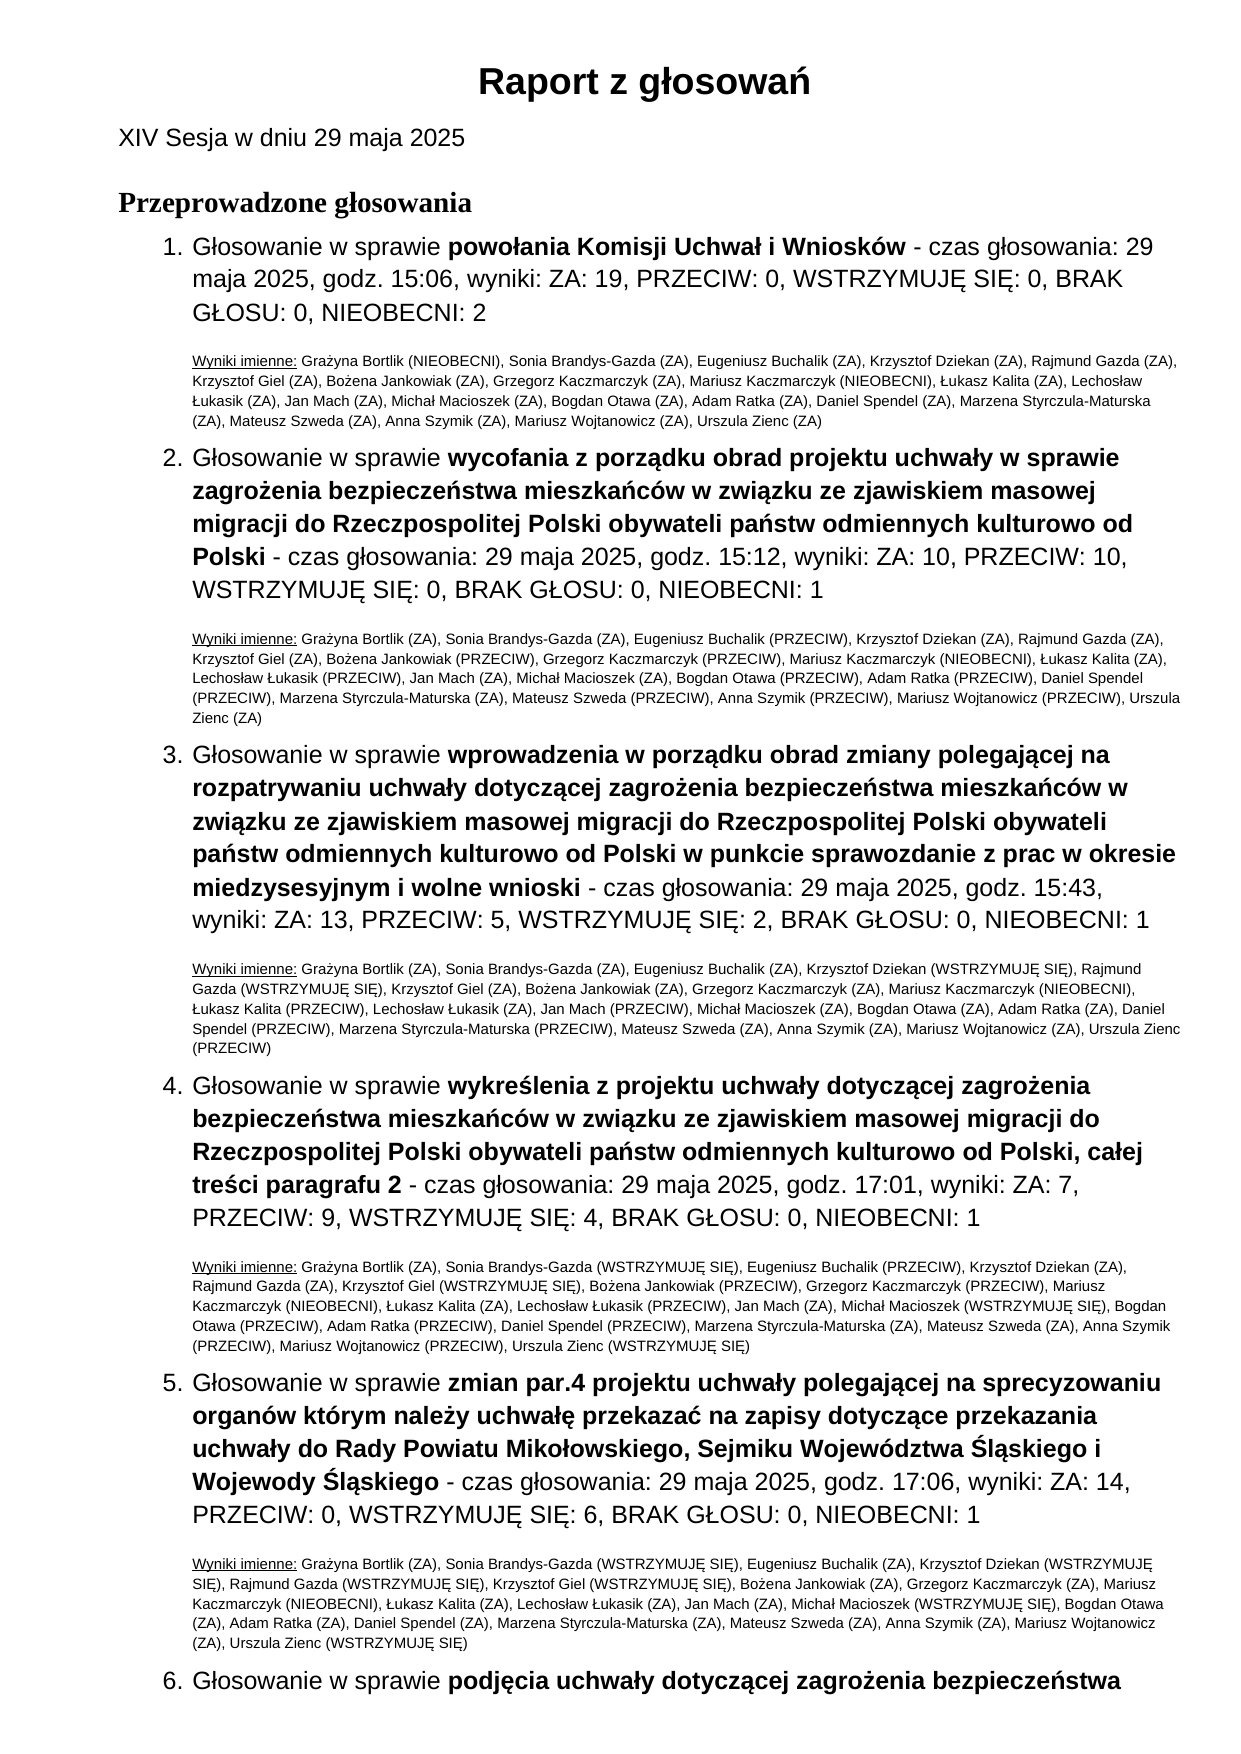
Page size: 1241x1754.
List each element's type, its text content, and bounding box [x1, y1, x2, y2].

list Głosowanie w sprawie wprowadzenia w porządku obrad zmiany polegającej na rozpatrywaniu uchwały dotyczącej zagrożenia bezpieczeństwa mieszkańców w związku ze zjawiskiem masowej migracji do Rzeczpospolitej Polski obywateli państw odmiennych kulturowo od Polski w punkcie sprawozdanie z prac w okresie miedzysesyjnym i wolne wnioski - czas głosowania: 29 maja 2025, godz. 15:43, wyniki: ZA: 13, PRZECIW: 5, WSTRZYMUJĘ SIĘ: 2, BRAK GŁOSU: 0, NIEOBECNI: 1 [162, 740, 1181, 934]
list Wyniki imienne: Grażyna Bortlik (ZA), Sonia Brandys-Gazda (WSTRZYMUJĘ SIĘ), Eugeniusz Buchalik (ZA), Krzysztof Dziekan (WSTRZYMUJĘ SIĘ), Rajmund Gazda (WSTRZYMUJĘ SIĘ), Krzysztof Giel (WSTRZYMUJĘ SIĘ), Bożena Jankowiak (ZA), Grzegorz Kaczmarczyk (ZA), Mariusz Kaczmarczyk (NIEOBECNI), Łukasz Kalita (ZA), Lechosław Łukasik (ZA), Jan Mach (ZA), Michał Macioszek (WSTRZYMUJĘ SIĘ), Bogdan Otawa (ZA), Adam Ratka (ZA), Daniel Spendel (ZA), Marzena Styrczula-Maturska (ZA), Mateusz Szweda (ZA), Anna Szymik (ZA), Mariusz Wojtanowicz (ZA), Urszula Zienc (WSTRZYMUJĘ SIĘ) [162, 1555, 1181, 1652]
text Raport z głosowań [118, 59, 1181, 102]
list Wyniki imienne: Grażyna Bortlik (ZA), Sonia Brandys-Gazda (ZA), Eugeniusz Buchalik (PRZECIW), Krzysztof Dziekan (ZA), Rajmund Gazda (ZA), Krzysztof Giel (ZA), Bożena Jankowiak (PRZECIW), Grzegorz Kaczmarczyk (PRZECIW), Mariusz Kaczmarczyk (NIEOBECNI), Łukasz Kalita (ZA), Lechosław Łukasik (PRZECIW), Jan Mach (ZA), Michał Macioszek (ZA), Bogdan Otawa (PRZECIW), Adam Ratka (PRZECIW), Daniel Spendel (PRZECIW), Marzena Styrczula-Maturska (ZA), Mateusz Szweda (PRZECIW), Anna Szymik (PRZECIW), Mariusz Wojtanowicz (PRZECIW), Urszula Zienc (ZA) [162, 630, 1181, 727]
list Głosowanie w sprawie wykreślenia z projektu uchwały dotyczącej zagrożenia bezpieczeństwa mieszkańców w związku ze zjawiskiem masowej migracji do Rzeczpospolitej Polski obywateli państw odmiennych kulturowo od Polski, całej treści paragrafu 2 - czas głosowania: 29 maja 2025, godz. 17:01, wyniki: ZA: 7, PRZECIW: 9, WSTRZYMUJĘ SIĘ: 4, BRAK GŁOSU: 0, NIEOBECNI: 1 [162, 1071, 1181, 1232]
subtitle Przeprowadzone głosowania [118, 185, 1181, 219]
list Wyniki imienne: Grażyna Bortlik (ZA), Sonia Brandys-Gazda (WSTRZYMUJĘ SIĘ), Eugeniusz Buchalik (PRZECIW), Krzysztof Dziekan (ZA), Rajmund Gazda (ZA), Krzysztof Giel (WSTRZYMUJĘ SIĘ), Bożena Jankowiak (PRZECIW), Grzegorz Kaczmarczyk (PRZECIW), Mariusz Kaczmarczyk (NIEOBECNI), Łukasz Kalita (ZA), Lechosław Łukasik (PRZECIW), Jan Mach (ZA), Michał Macioszek (WSTRZYMUJĘ SIĘ), Bogdan Otawa (PRZECIW), Adam Ratka (PRZECIW), Daniel Spendel (PRZECIW), Marzena Styrczula-Maturska (ZA), Mateusz Szweda (ZA), Anna Szymik (PRZECIW), Mariusz Wojtanowicz (PRZECIW), Urszula Zienc (WSTRZYMUJĘ SIĘ) [162, 1258, 1181, 1354]
list Głosowanie w sprawie powołania Komisji Uchwał i Wniosków - czas głosowania: 29 maja 2025, godz. 15:06, wyniki: ZA: 19, PRZECIW: 0, WSTRZYMUJĘ SIĘ: 0, BRAK GŁOSU: 0, NIEOBECNI: 2 [162, 231, 1181, 326]
list Wyniki imienne: Grażyna Bortlik (ZA), Sonia Brandys-Gazda (ZA), Eugeniusz Buchalik (ZA), Krzysztof Dziekan (WSTRZYMUJĘ SIĘ), Rajmund Gazda (WSTRZYMUJĘ SIĘ), Krzysztof Giel (ZA), Bożena Jankowiak (ZA), Grzegorz Kaczmarczyk (ZA), Mariusz Kaczmarczyk (NIEOBECNI), Łukasz Kalita (PRZECIW), Lechosław Łukasik (ZA), Jan Mach (PRZECIW), Michał Macioszek (ZA), Bogdan Otawa (ZA), Adam Ratka (ZA), Daniel Spendel (PRZECIW), Marzena Styrczula-Maturska (PRZECIW), Mateusz Szweda (ZA), Anna Szymik (ZA), Mariusz Wojtanowicz (ZA), Urszula Zienc (PRZECIW) [162, 961, 1181, 1057]
list Głosowanie w sprawie zmian par.4 projektu uchwały polegającej na sprecyzowaniu organów którym należy uchwałę przekazać na zapisy dotyczące przekazania uchwały do Rady Powiatu Mikołowskiego, Sejmiku Województwa Śląskiego i Wojewody Śląskiego - czas głosowania: 29 maja 2025, godz. 17:06, wyniki: ZA: 14, PRZECIW: 0, WSTRZYMUJĘ SIĘ: 6, BRAK GŁOSU: 0, NIEOBECNI: 1 [162, 1368, 1181, 1529]
text XIV Sesja w dniu 29 maja 2025 [118, 123, 1181, 152]
list Głosowanie w sprawie wycofania z porządku obrad projektu uchwały w sprawie zagrożenia bezpieczeństwa mieszkańców w związku ze zjawiskiem masowej migracji do Rzeczpospolitej Polski obywateli państw odmiennych kulturowo od Polski - czas głosowania: 29 maja 2025, godz. 15:12, wyniki: ZA: 10, PRZECIW: 10, WSTRZYMUJĘ SIĘ: 0, BRAK GŁOSU: 0, NIEOBECNI: 1 [162, 443, 1181, 604]
list Wyniki imienne: Grażyna Bortlik (NIEOBECNI), Sonia Brandys-Gazda (ZA), Eugeniusz Buchalik (ZA), Krzysztof Dziekan (ZA), Rajmund Gazda (ZA), Krzysztof Giel (ZA), Bożena Jankowiak (ZA), Grzegorz Kaczmarczyk (ZA), Mariusz Kaczmarczyk (NIEOBECNI), Łukasz Kalita (ZA), Lechosław Łukasik (ZA), Jan Mach (ZA), Michał Macioszek (ZA), Bogdan Otawa (ZA), Adam Ratka (ZA), Daniel Spendel (ZA), Marzena Styrczula-Maturska (ZA), Mateusz Szweda (ZA), Anna Szymik (ZA), Mariusz Wojtanowicz (ZA), Urszula Zienc (ZA) [162, 353, 1181, 429]
list Głosowanie w sprawie podjęcia uchwały dotyczącej zagrożenia bezpieczeństwa [162, 1666, 1181, 1694]
